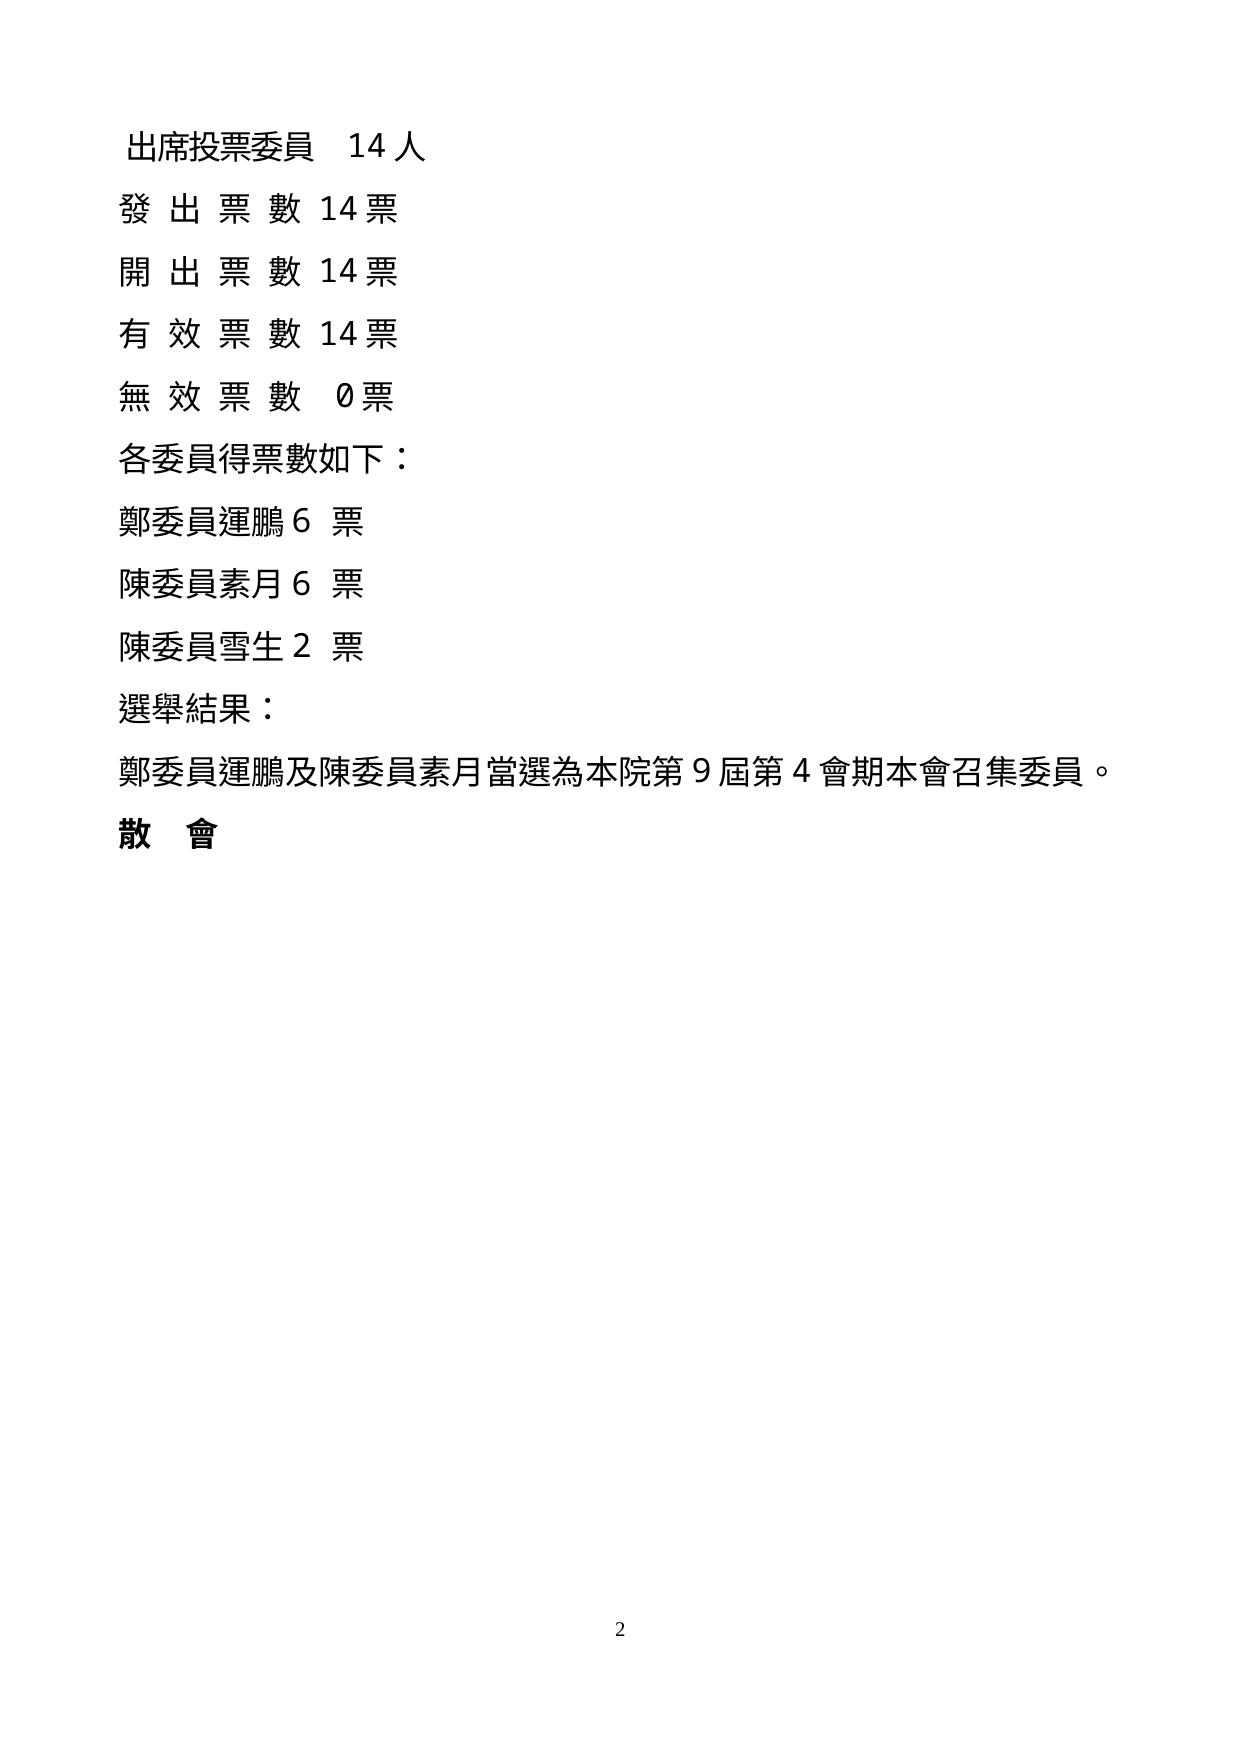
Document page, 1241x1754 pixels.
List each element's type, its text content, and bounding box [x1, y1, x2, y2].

text 出席投票委員 14人 [106, 103, 1122, 165]
text 發 出 票 數 14票 [118, 165, 1122, 228]
text 鄭委員運鵬及陳委員素月當選為本院第9屆第4會期本會召集委員。 [118, 728, 1122, 790]
text 各委員得票數如下： [118, 415, 1122, 478]
text 選舉結果： [118, 665, 1122, 728]
text 無 效 票 數 0票 [118, 353, 1122, 415]
text 陳委員雪生2 票 [118, 603, 1122, 665]
text 散 會 [118, 790, 1122, 853]
text 有 效 票 數 14票 [118, 290, 1122, 353]
text 開 出 票 數 14票 [118, 228, 1122, 290]
text 鄭委員運鵬6 票 [118, 478, 1122, 540]
text 陳委員素月6 票 [118, 540, 1122, 603]
